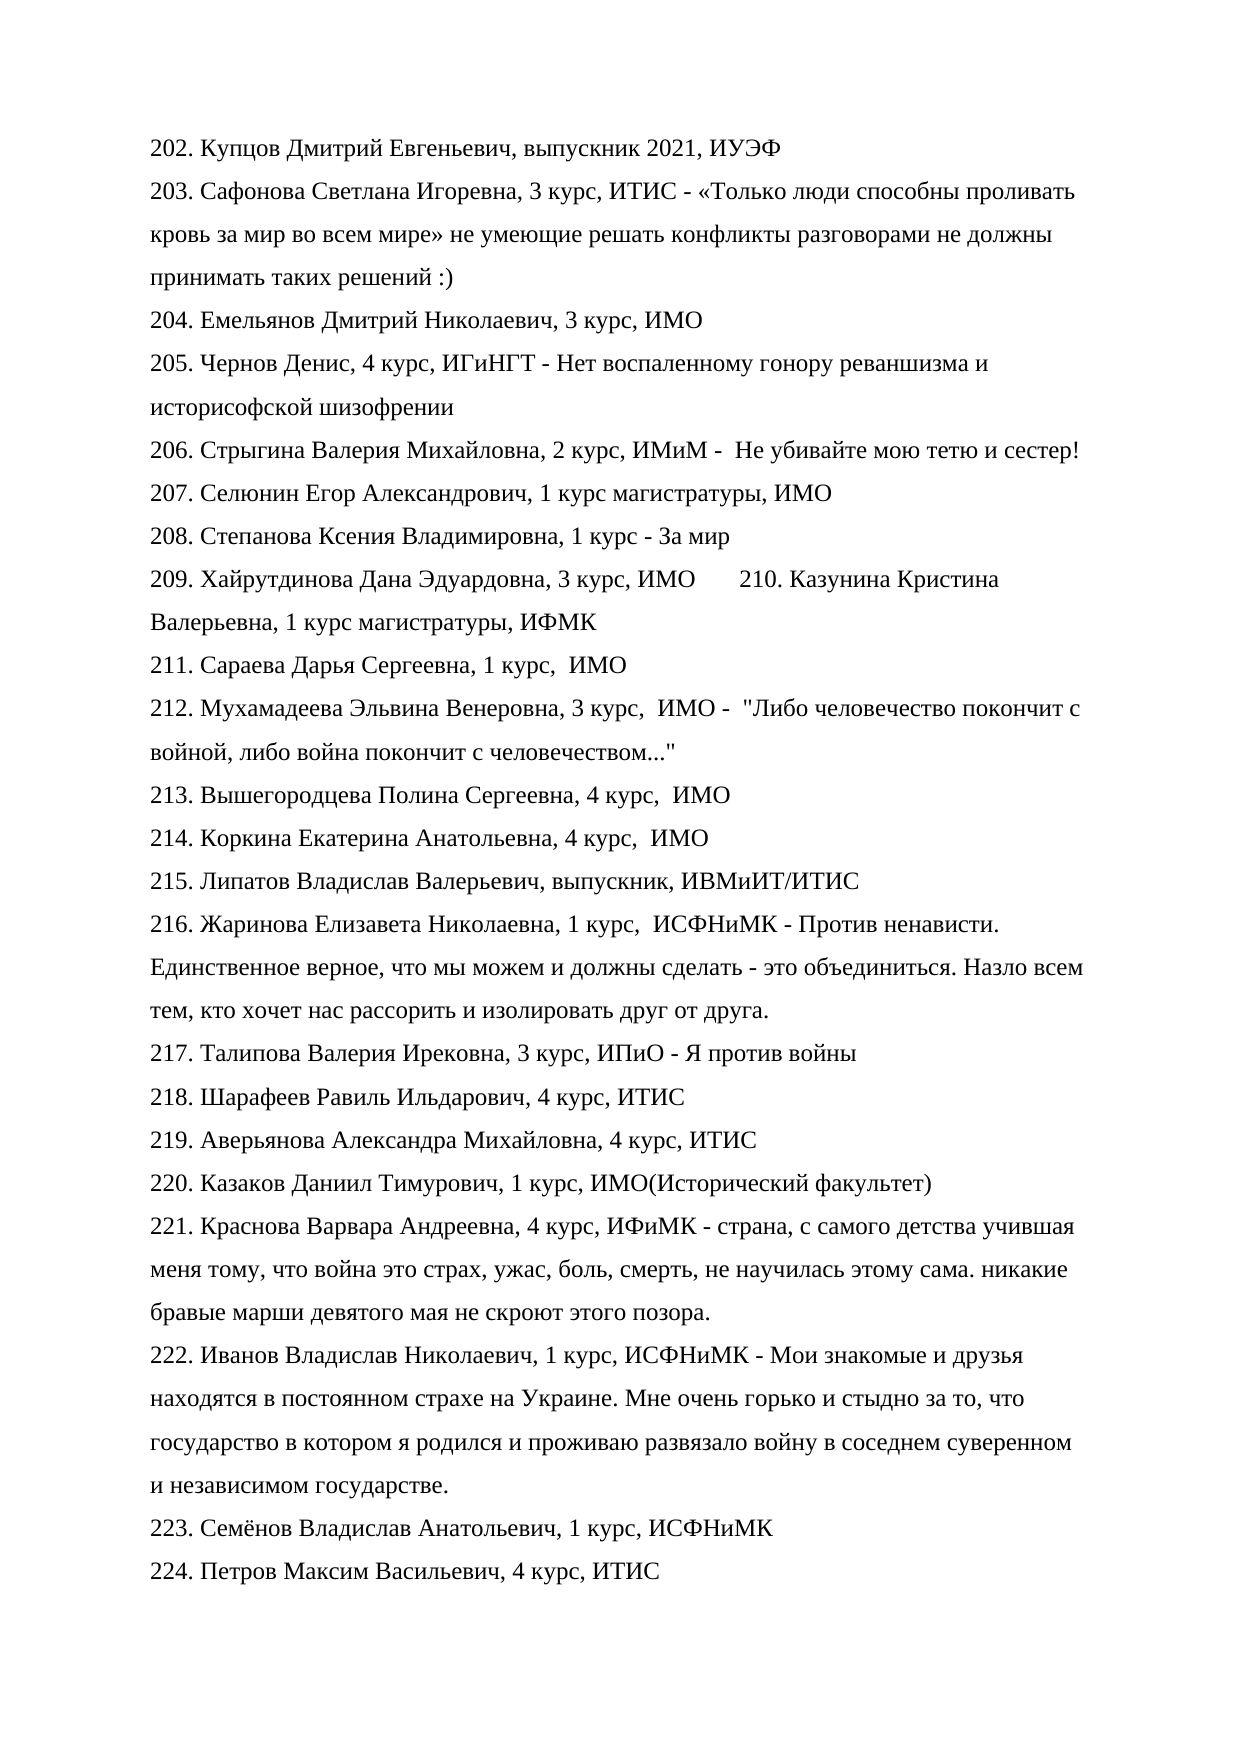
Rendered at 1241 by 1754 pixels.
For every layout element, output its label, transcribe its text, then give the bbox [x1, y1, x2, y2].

text 202. Купцов Дмитрий Евгеньевич, выпускник 2021, ИУЭФ 203. Сафонова Светлана Игоревна, 3 курс, ИТИС - «Только люди способны проливать кровь за мир во всем мире» не умеющие решать конфликты разговорами не должны принимать таких решений :) 204. Емельянов Дмитрий Николаевич, 3 курс, ИМО 205. Чернов Денис, 4 курс, ИГиНГТ - Нет воспаленному гонору реваншизма и историсофской шизофрении 206. Стрыгина Валерия Михайловна, 2 курс, ИМиМ - Не убивайте мою тетю и сестер! 207. Селюнин Егор Александрович, 1 курс магистратуры, ИМО 208. Степанова Ксения Владимировна, 1 курс - За мир 209. Хайрутдинова Дана Эдуардовна, 3 курс, ИМО 210. Казунина Кристина Валерьевна, 1 курс магистратуры, ИФМК 211. Сараева Дарья Сергеевна, 1 курс, ИМО 212. Мухамадеева Эльвина Венеровна, 3 курс, ИМО - "Либо человечество покончит с войной, либо война покончит с человечеством..." 213. Вышегородцева Полина Сергеевна, 4 курс, ИМО 214. Коркина Екатерина Анатольевна, 4 курс, ИМО 215. Липатов Владислав Валерьевич, выпускник, ИВМиИТ/ИТИС 216. Жаринова Елизавета Николаевна, 1 курс, ИСФНиМК - Против ненависти. Единственное верное, что мы можем и должны сделать - это объединиться. Назло всем тем, кто хочет нас рассорить и изолировать друг от друга. 217. Талипова Валерия Ирековна, 3 курс, ИПиО - Я против войны 218. Шарафеев Равиль Ильдарович, 4 курс, ИТИС 219. Аверьянова Александра Михайловна, 4 курс, ИТИС 220. Казаков Даниил Тимурович, 1 курс, ИМО(Исторический факультет) 221. Краснова Варвара Андреевна, 4 курс, ИФиМК - страна, с самого детства учившая меня тому, что война это страх, ужас, боль, смерть, не научилась этому сама. никакие бравые марши девятого мая не скроют этого позора. 222. Иванов Владислав Николаевич, 1 курс, ИСФНиМК - Мои знакомые и друзья находятся в постоянном страхе на Украине. Мне очень горько и стыдно за то, что государство в котором я родился и проживаю развязало войну в соседнем суверенном и независимом государстве. 223. Семёнов Владислав Анатольевич, 1 курс, ИСФНиМК 224. Петров Максим Васильевич, 4 курс, ИТИС [150, 133, 1090, 1585]
